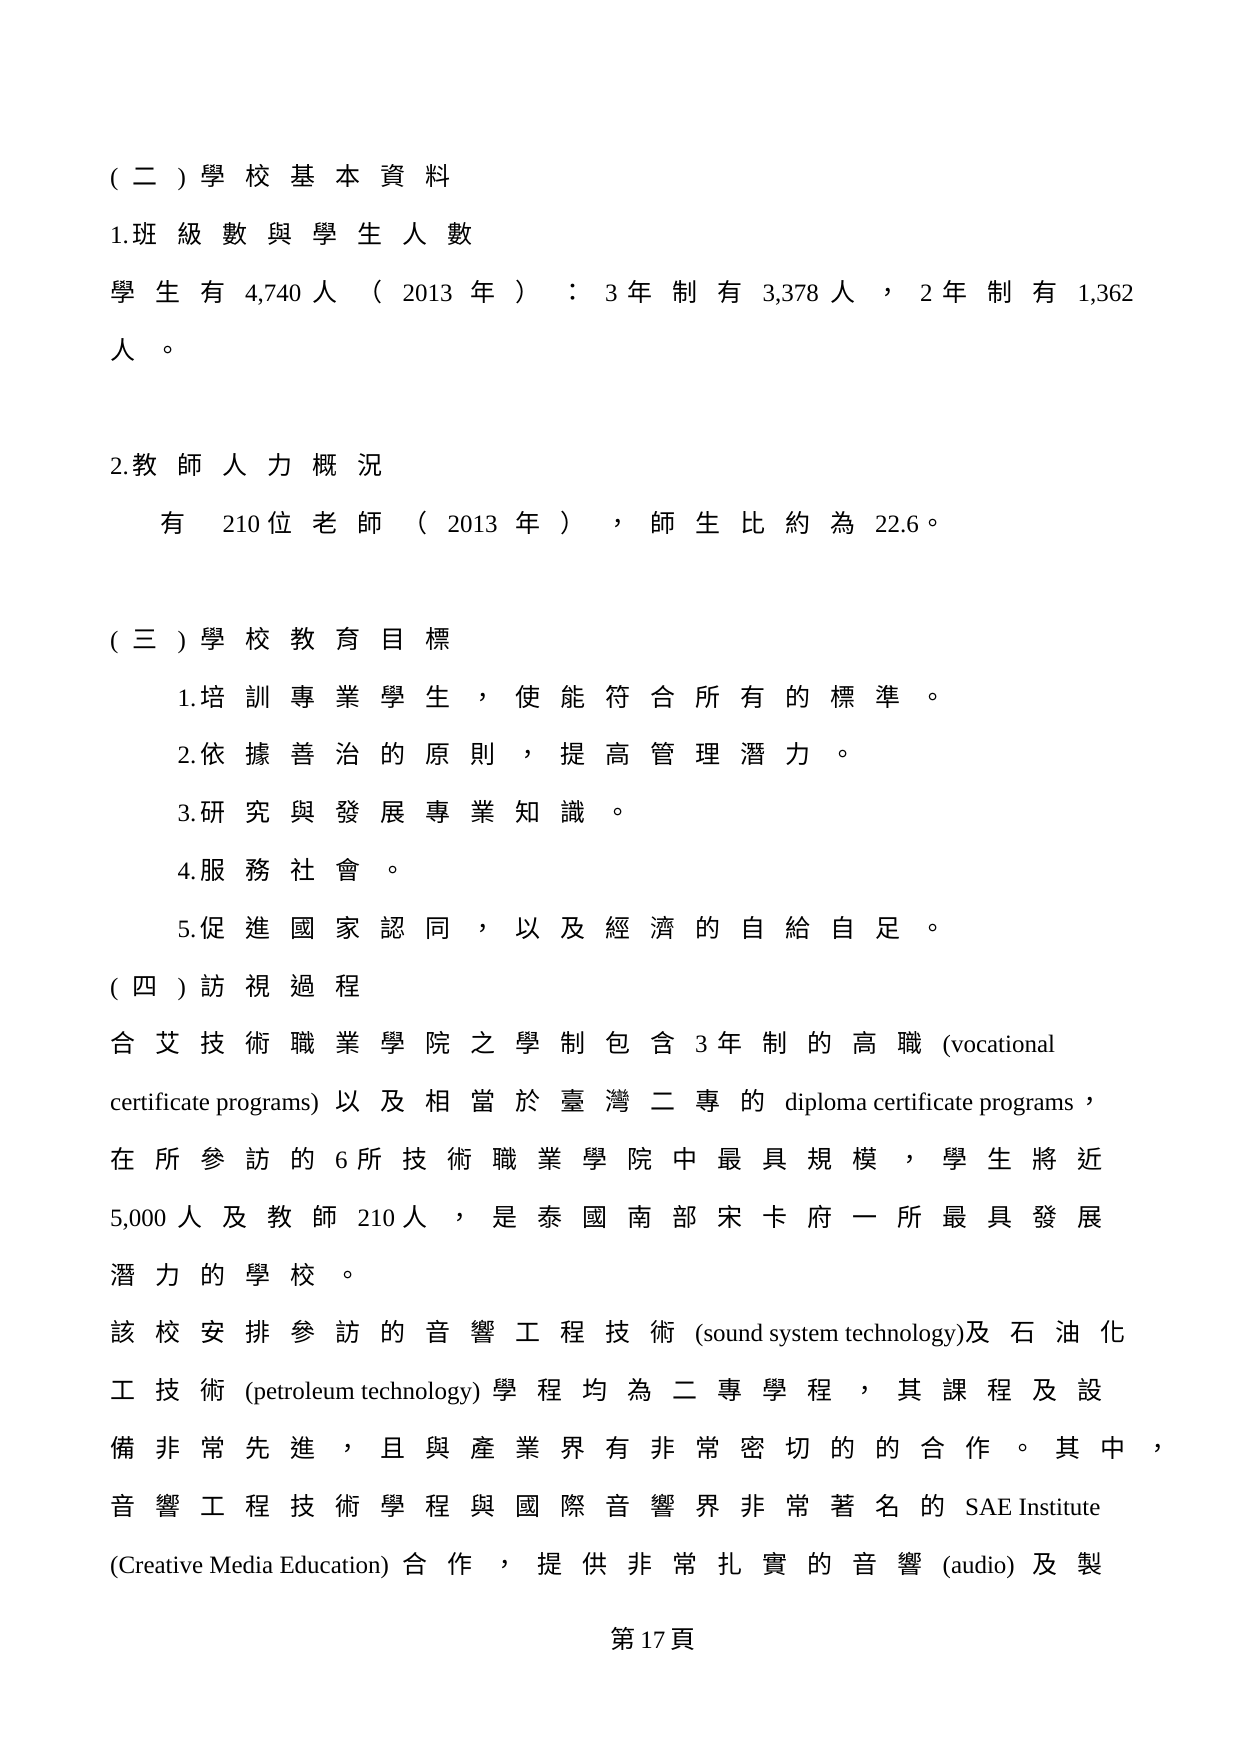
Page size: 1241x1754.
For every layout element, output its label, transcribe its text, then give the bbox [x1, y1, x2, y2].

list 研究與發展專業知識。 [160, 782, 1145, 840]
text 學生有4,740人（2013年）：3年制有3,378人，2年制有1,362人。 [110, 262, 1145, 377]
text 該校安排參訪的音響工程技術(sound system technology)及石油化工技術(petroleum technology)學程均為二專學程，其課程及設備非常先進，且與產業界有非常密切的的合作。其中，音響工程技術學程與國際音響界非常著名的SAE Institute (Creative Media Education)合作，提供非常扎實的音響(audio)及製片(film)工程技術教學訓練，學生畢業後在音響、演藝、娛樂界馬上找到工作且待遇甚高。另，石油化工技術學程的實作訓練課程及設備也與泰國國家石油公司(Petroleum Authority of Thailand, PTT)合作，畢業生成為PTT公司之員工第一年月薪即可超過5萬泰銖，因此非常具有吸引力。 [110, 1302, 1145, 1591]
text (四) 訪視過程 [110, 955, 1145, 1013]
text 2.教師人力概況 [110, 435, 1145, 493]
list 培訓專業學生，使能符合所有的標準。 [160, 666, 1145, 724]
list 促進國家認同，以及經濟的自給自足。 [160, 897, 1145, 955]
text (二) 學校基本資料 [110, 146, 1145, 204]
text 1.班級數與學生人數 [110, 204, 1145, 262]
list 依據善治的原則，提高管理潛力。 [160, 724, 1145, 782]
text 合艾技術職業學院之學制包含3年制的高職(vocational certificate programs)以及相當於臺灣二專的diploma certificate programs，在所參訪的6所技術職業學院中最具規模，學生將近5,000人及教師210人，是泰國南部宋卡府一所最具發展潛力的學校。 [110, 1013, 1145, 1302]
text (三) 學校教育目標 [110, 608, 1145, 666]
list 服務社會。 [160, 840, 1145, 897]
text 有210位老師（2013年），師生比約為22.6。 [110, 493, 1145, 551]
